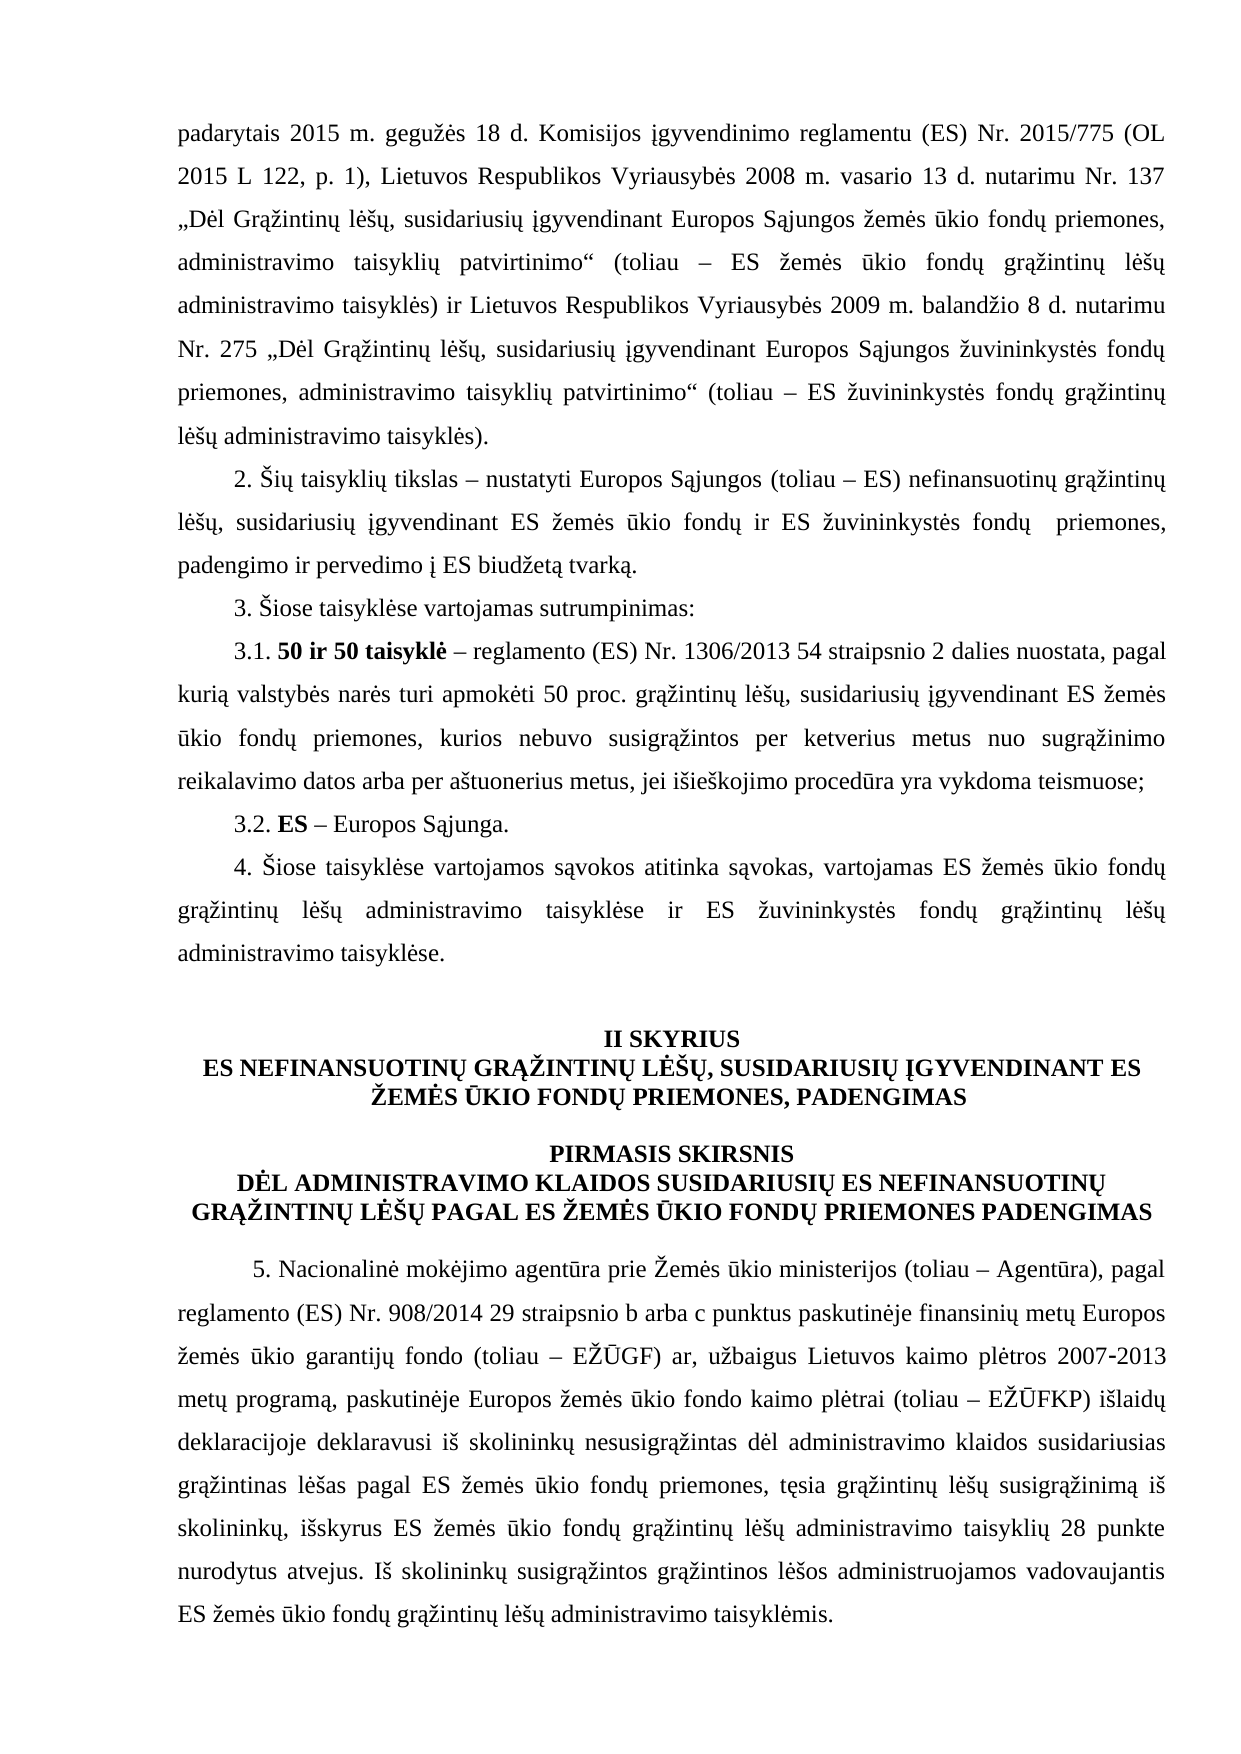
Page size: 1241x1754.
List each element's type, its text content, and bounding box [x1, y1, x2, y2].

text ES NEFINANSUOTINŲ GRĄŽINTINŲ LĖŠŲ, SUSIDARIUSIŲ ĮGYVENDINANT ES ŽEMĖS ŪKIO FONDŲ priemones, PADENGIMAS [177, 1053, 1166, 1111]
text 2. Šių taisyklių tikslas – nustatyti Europos Sąjungos (toliau – ES) nefinansuotinų grąžintinų lėšų, susidariusių įgyvendinant ES žemės ūkio fondų ir ES žuvininkystės fondų priemones, padengimo ir pervedimo į ES biudžetą tvarką. [177, 464, 1166, 579]
text 3.2. ES – Europos Sąjunga. [177, 809, 1166, 838]
text 3. Šiose taisyklėse vartojamas sutrumpinimas: [177, 593, 1166, 622]
text padarytais 2015 m. gegužės 18 d. Komisijos įgyvendinimo reglamentu (ES) Nr. 2015/775 (OL 2015 L 122, p. 1), Lietuvos Respublikos Vyriausybės 2008 m. vasario 13 d. nutarimu Nr. 137 „Dėl Grąžintinų lėšų, susidariusių įgyvendinant Europos Sąjungos žemės ūkio fondų priemones, administravimo taisyklių patvirtinimo“ (toliau – ES žemės ūkio fondų grąžintinų lėšų administravimo taisyklės) ir Lietuvos Respublikos Vyriausybės 2009 m. balandžio 8 d. nutarimu Nr. 275 „Dėl Grąžintinų lėšų, susidariusių įgyvendinant Europos Sąjungos žuvininkystės fondų priemones, administravimo taisyklių patvirtinimo“ (toliau – ES žuvininkystės fondų grąžintinų lėšų administravimo taisyklės). [177, 118, 1166, 449]
text II SKYRIUS [177, 1024, 1166, 1053]
text 4. Šiose taisyklėse vartojamos sąvokos atitinka sąvokas, vartojamas ES žemės ūkio fondų grąžintinų lėšų administravimo taisyklėse ir ES žuvininkystės fondų grąžintinų lėšų administravimo taisyklėse. [177, 852, 1166, 967]
text DĖL ADMINISTRAVIMO KLAIDOS SUSIDARIUSIŲ ES NEFINANSUOTINŲ GRĄŽINTINŲ LĖŠŲ PAGAL ES ŽEMĖS ŪKIO FONDŲ PRIEMONES PADENGIMAS [177, 1168, 1166, 1226]
text PIRMASIS SKIRSNIS [177, 1139, 1166, 1168]
text 5. Nacionalinė mokėjimo agentūra prie Žemės ūkio ministerijos (toliau – Agentūra), pagal reglamento (ES) Nr. 908/2014 29 straipsnio b arba c punktus paskutinėje finansinių metų Europos žemės ūkio garantijų fondo (toliau – EŽŪGF) ar, užbaigus Lietuvos kaimo plėtros 20072013 metų programą, paskutinėje Europos žemės ūkio fondo kaimo plėtrai (toliau – EŽŪFKP) išlaidų deklaracijoje deklaravusi iš skolininkų nesusigrąžintas dėl administravimo klaidos susidariusias grąžintinas lėšas pagal ES žemės ūkio fondų priemones, tęsia grąžintinų lėšų susigrąžinimą iš skolininkų, išskyrus ES žemės ūkio fondų grąžintinų lėšų administravimo taisyklių 28 punkte nurodytus atvejus. Iš skolininkų susigrąžintos grąžintinos lėšos administruojamos vadovaujantis ES žemės ūkio fondų grąžintinų lėšų administravimo taisyklėmis. [177, 1254, 1166, 1628]
text 3.1. 50 ir 50 taisyklė – reglamento (ES) Nr. 1306/2013 54 straipsnio 2 dalies nuostata, pagal kurią valstybės narės turi apmokėti 50 proc. grąžintinų lėšų, susidariusių įgyvendinant ES žemės ūkio fondų priemones, kurios nebuvo susigrąžintos per ketverius metus nuo sugrąžinimo reikalavimo datos arba per aštuonerius metus, jei išieškojimo procedūra yra vykdoma teismuose; [177, 636, 1166, 794]
